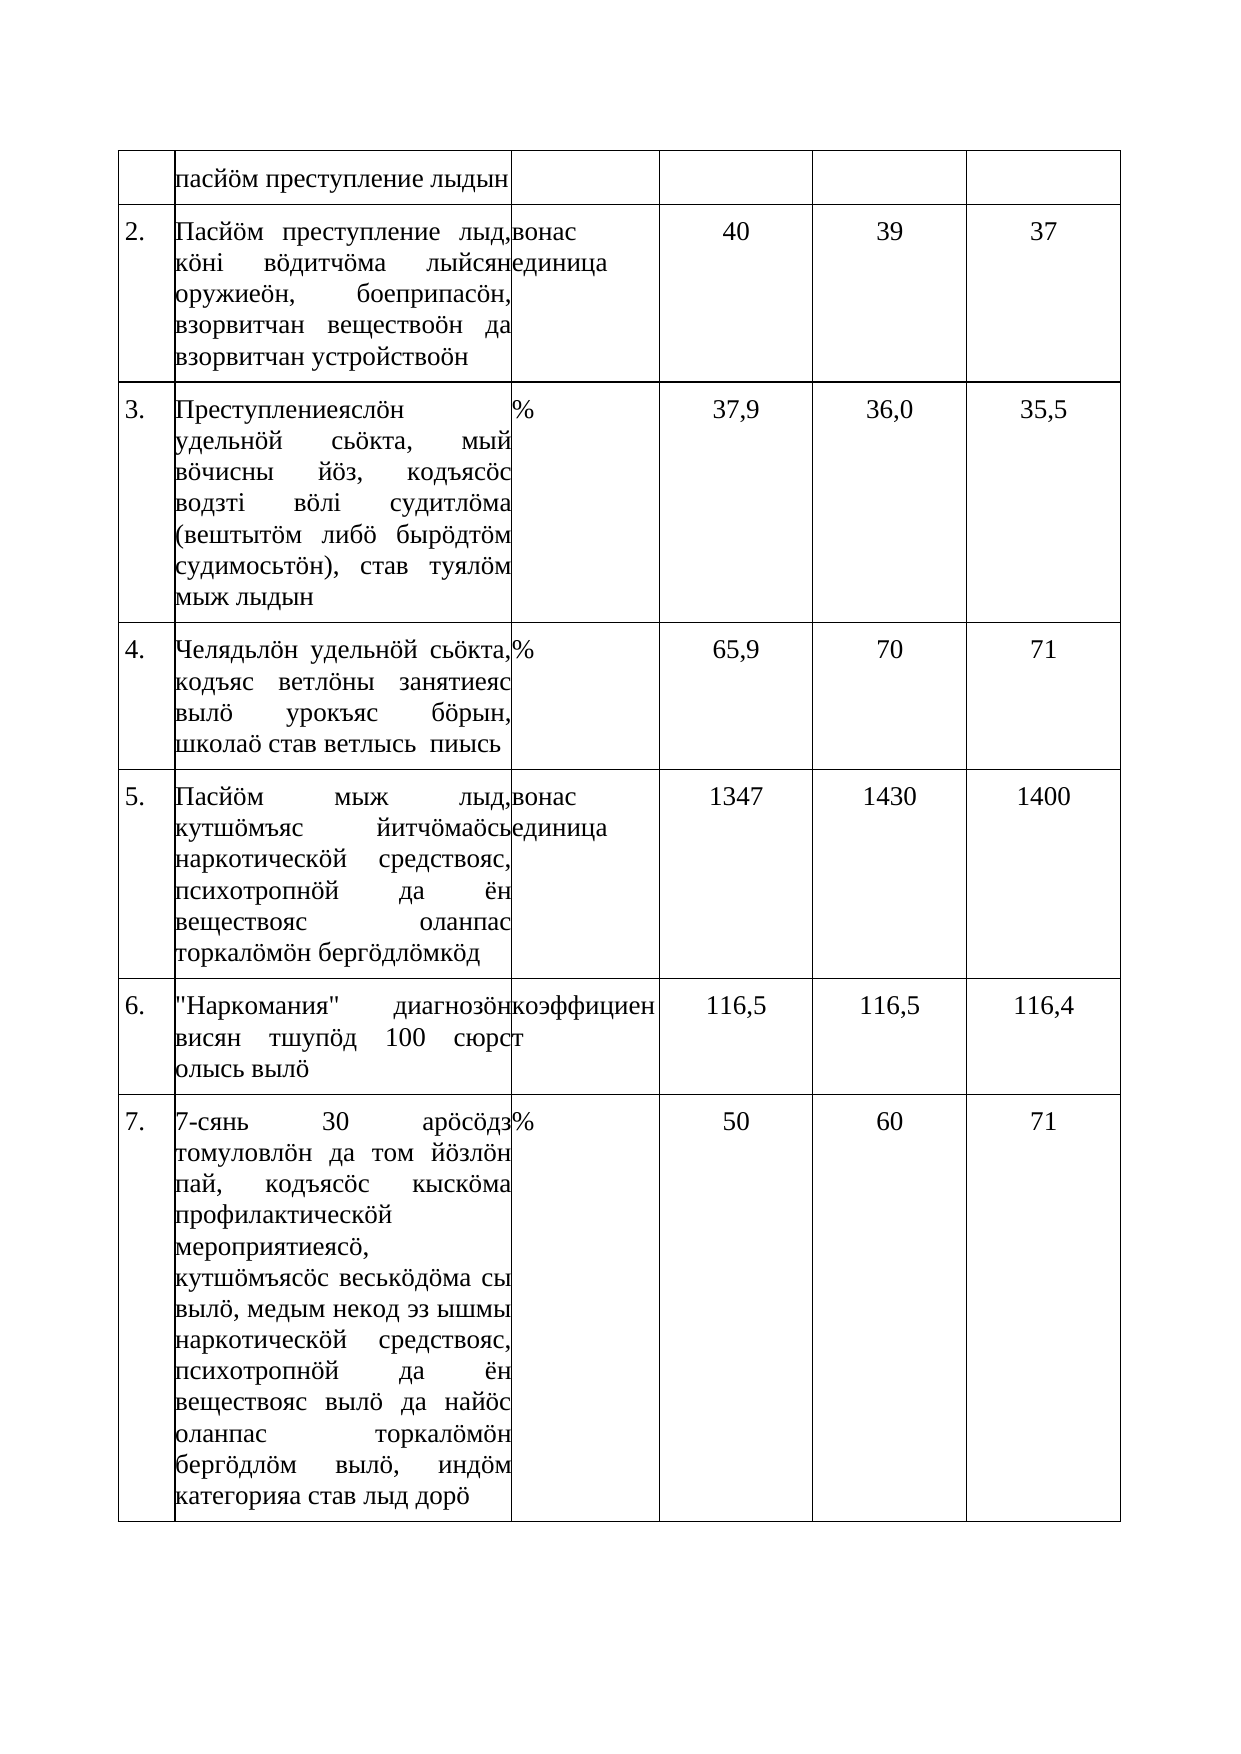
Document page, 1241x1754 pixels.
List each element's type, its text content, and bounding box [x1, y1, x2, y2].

table_cell пасйӧм преступление лыдын [176, 151, 511, 203]
table_cell [967, 151, 1120, 203]
table_cell "Наркомания" диагнозӧн висян тшупӧд 100 сюрс олысь вылӧ [176, 979, 511, 1093]
table_cell 116,4 [967, 979, 1120, 1093]
table_cell 3. [119, 383, 174, 622]
table_cell 39 [813, 205, 966, 381]
table_cell коэффициент [512, 979, 659, 1093]
table_cell Преступлениеяслӧн удельнӧй сьӧкта, мый вӧчисны йӧз, кодъясӧс водзті вӧлі судитлӧма (вештытӧм либӧ бырӧдтӧм судимосьтӧн), став туялӧм мыж лыдын [176, 383, 511, 622]
table_cell % [512, 623, 659, 769]
table_cell 37 [967, 205, 1120, 381]
table_cell 4. [119, 623, 174, 769]
table_cell % [512, 383, 659, 622]
table_cell вонас единица [512, 205, 659, 381]
table_cell 7. [119, 1095, 174, 1521]
table_cell % [512, 1095, 659, 1521]
table_cell 35,5 [967, 383, 1120, 622]
table_cell 40 [660, 205, 812, 381]
table_cell 1400 [967, 770, 1120, 978]
table_cell 36,0 [813, 383, 966, 622]
table_cell [660, 151, 812, 203]
table_cell 1430 [813, 770, 966, 978]
table_cell 71 [967, 1095, 1120, 1521]
table_cell 6. [119, 979, 174, 1093]
table_cell Челядьлӧн удельнӧй сьӧкта, кодъяс ветлӧны занятиеяс вылӧ урокъяс бӧрын, школаӧ став ветлысь пиысь [176, 623, 511, 769]
table_cell 50 [660, 1095, 812, 1521]
table_cell [813, 151, 966, 203]
table_cell 71 [967, 623, 1120, 769]
table_cell 2. [119, 205, 174, 381]
table_cell 65,9 [660, 623, 812, 769]
table_cell Пасйӧм мыж лыд, кутшӧмъяс йитчӧмаӧсь наркотическӧй средствояс, психотропнӧй да ён веществояс оланпас торкалӧмӧн бергӧдлӧмкӧд [176, 770, 511, 978]
table_cell [119, 151, 174, 203]
table_cell 60 [813, 1095, 966, 1521]
table_cell 70 [813, 623, 966, 769]
table_cell [512, 151, 659, 203]
table_cell 5. [119, 770, 174, 978]
table_cell Пасйӧм преступление лыд, кӧні вӧдитчӧма лыйсян оружиеӧн, боеприпасӧн, взорвитчан веществоӧн да взорвитчан устройствоӧн [176, 205, 511, 381]
table_cell 116,5 [660, 979, 812, 1093]
table_cell 37,9 [660, 383, 812, 622]
table_cell 7-сянь 30 арӧсӧдз томуловлӧн да том йӧзлӧн пай, кодъясӧс кыскӧма профилактическӧй мероприятиеясӧ, кутшӧмъясӧс веськӧдӧма сы вылӧ, медым некод эз ышмы наркотическӧй средствояс, психотропнӧй да ён веществояс вылӧ да найӧс оланпас торкалӧмӧн бергӧдлӧм вылӧ, индӧм категорияа став лыд дорӧ [176, 1095, 511, 1521]
table_cell 116,5 [813, 979, 966, 1093]
table_cell 1347 [660, 770, 812, 978]
table_cell вонас единица [512, 770, 659, 978]
